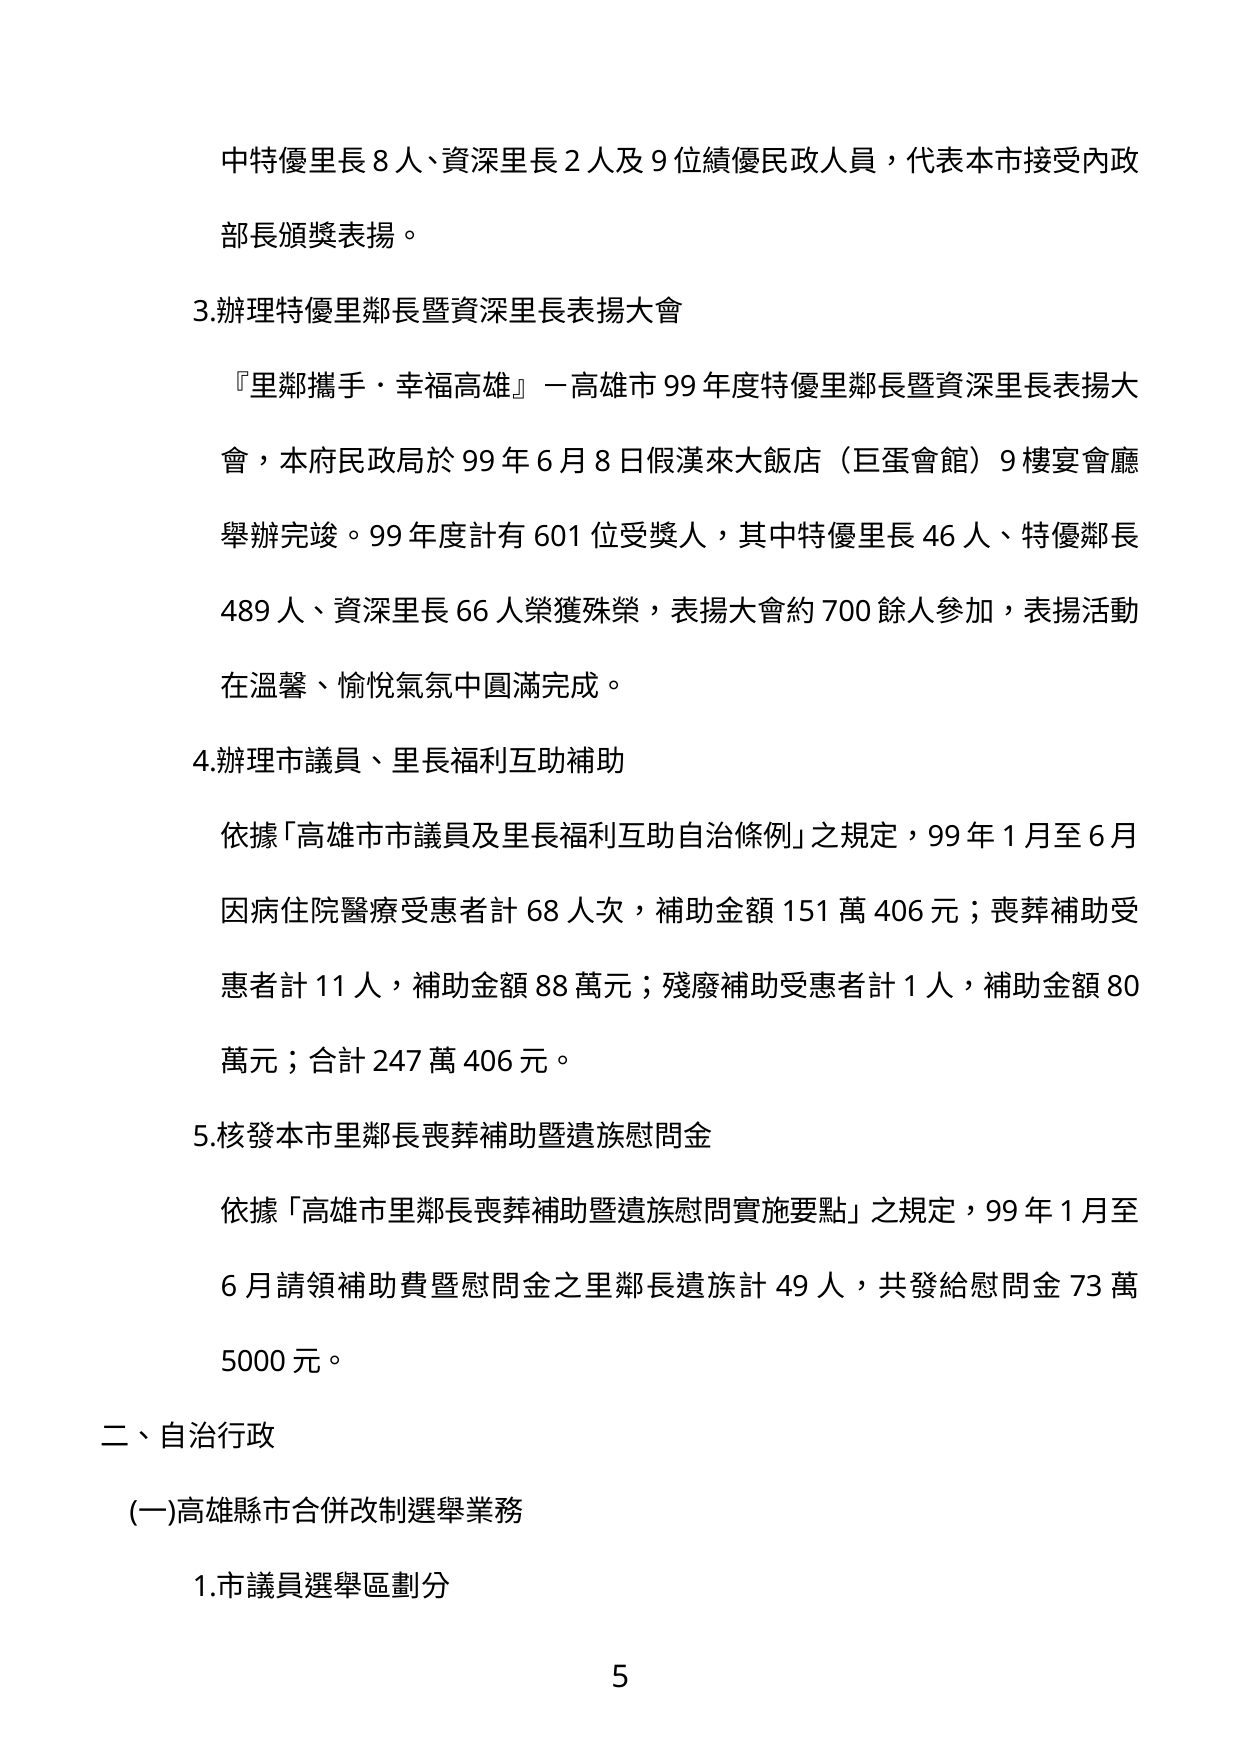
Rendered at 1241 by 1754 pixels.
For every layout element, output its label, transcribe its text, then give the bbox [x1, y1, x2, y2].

text 依據「高雄市市議員及里長福利互助自治條例」之規定，99年1月至6月因病住院醫療受惠者計68人次，補助金額151萬406元；喪葬補助受惠者計11人，補助金額88萬元；殘廢補助受惠者計1人，補助金額80萬元；合計247萬406元。 [220, 796, 1140, 1096]
text 『里鄰攜手．幸福高雄』－高雄市99年度特優里鄰長暨資深里長表揚大會，本府民政局於99年6月8日假漢來大飯店（巨蛋會館）9樓宴會廳舉辦完竣。99年度計有601位受獎人，其中特優里長46人、特優鄰長489人、資深里長66人榮獲殊榮，表揚大會約700餘人參加，表揚活動在溫馨、愉悅氣氛中圓滿完成。 [220, 346, 1140, 721]
text 1.市議員選舉區劃分 [192, 1546, 1140, 1621]
text (一)高雄縣市合併改制選舉業務 [100, 1471, 1140, 1546]
text 中特優里長8人、資深里長2人及9位績優民政人員，代表本市接受內政部長頒獎表揚。 [220, 121, 1140, 271]
text 4.辦理市議員、里長福利互助補助 [192, 721, 1140, 796]
text 3.辦理特優里鄰長暨資深里長表揚大會 [192, 271, 1140, 346]
text 5.核發本市里鄰長喪葬補助暨遺族慰問金 [192, 1096, 1140, 1171]
text 依據「高雄市里鄰長喪葬補助暨遺族慰問實施要點」之規定，99年1月至6月請領補助費暨慰問金之里鄰長遺族計49人，共發給慰問金73萬5000元。 [220, 1171, 1140, 1396]
text 二、自治行政 [100, 1396, 1140, 1471]
